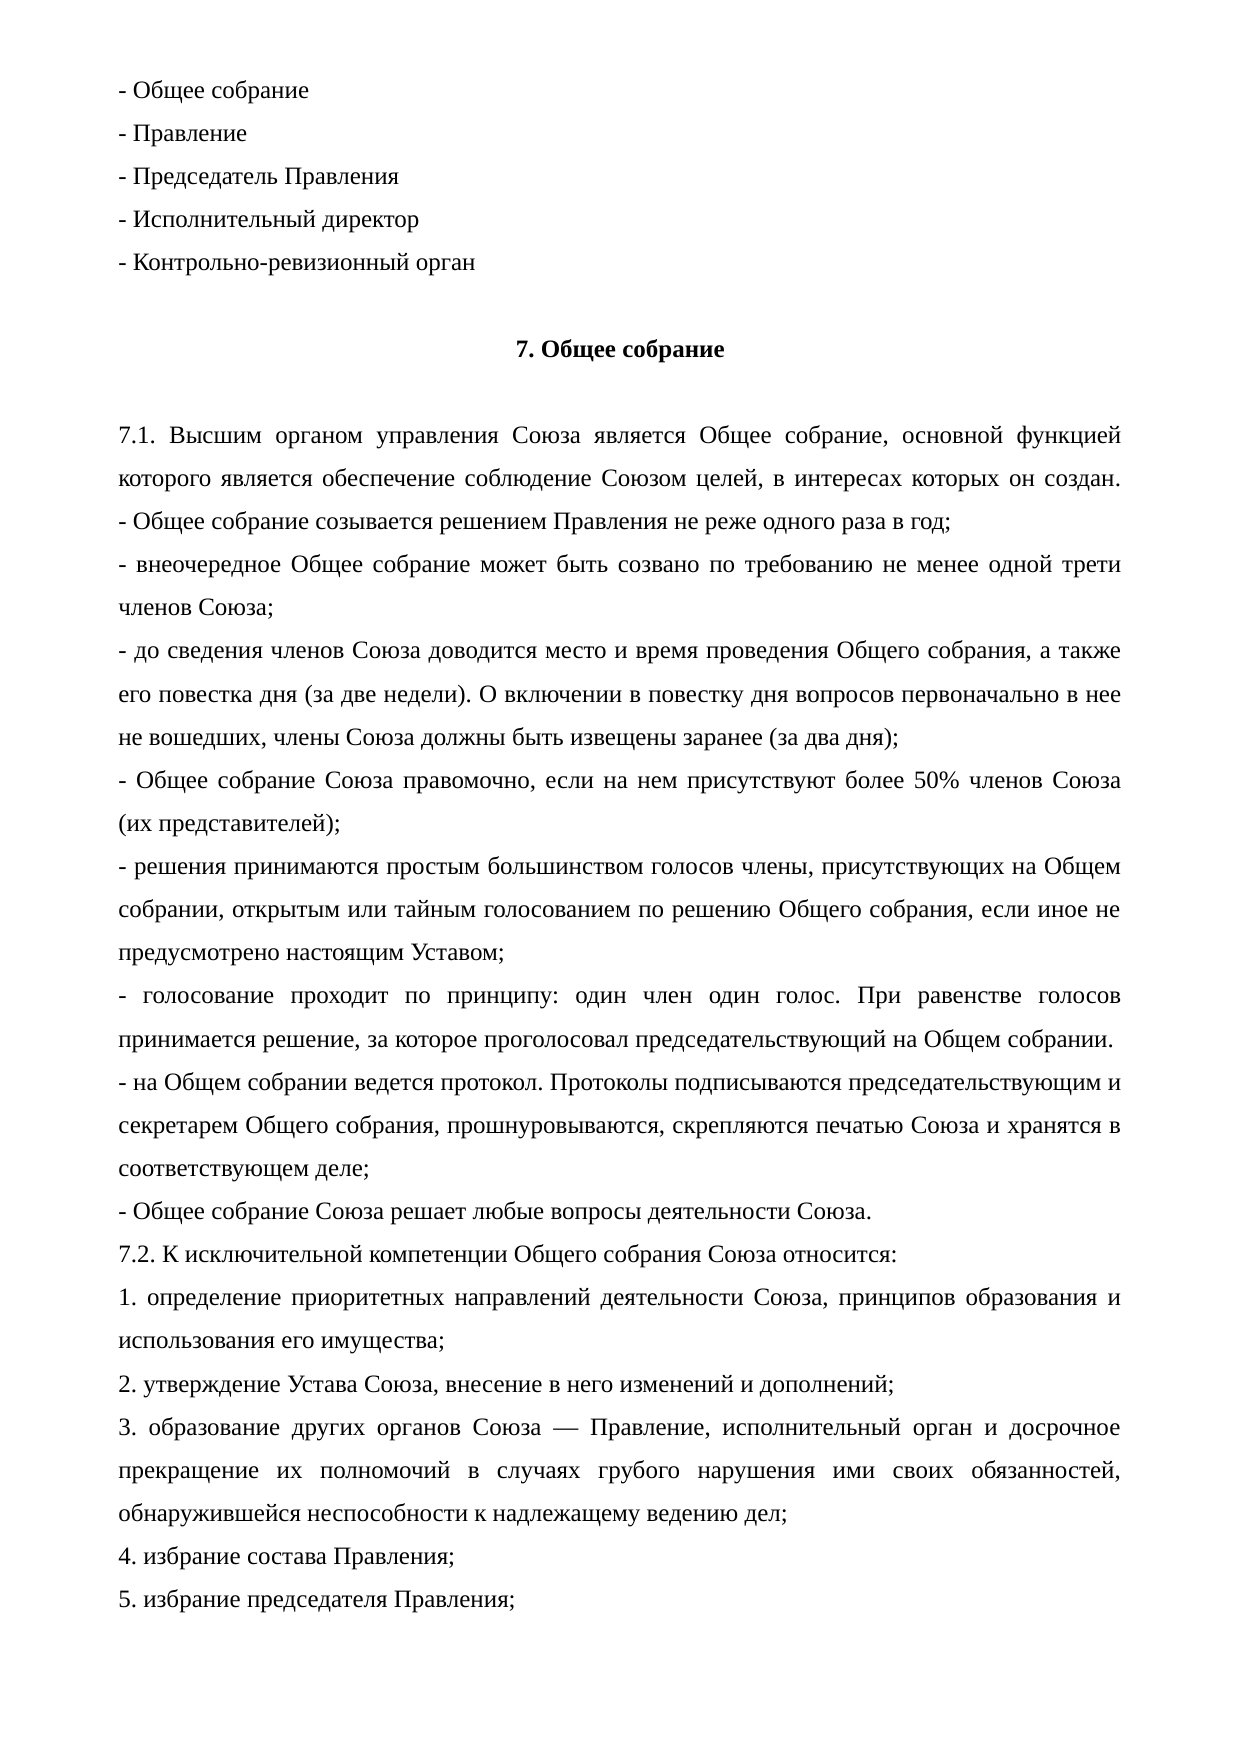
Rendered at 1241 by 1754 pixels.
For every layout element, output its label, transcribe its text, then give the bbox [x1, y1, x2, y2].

text - Общее собрание Союза решает любые вопросы деятельности Союза. [118, 1196, 1122, 1225]
text - Общее собрание [118, 75, 1122, 104]
text 2. утверждение Устава Союза, внесение в него изменений и дополнений; [118, 1369, 1122, 1397]
text - внеочередное Общее собрание может быть созвано по требованию не менее одной трети членов Союза; [118, 549, 1122, 621]
text 4. избрание состава Правления; [118, 1541, 1122, 1570]
text - Исполнительный директор [118, 204, 1122, 233]
text - Председатель Правления [118, 161, 1122, 190]
text 3. образование других органов Союза — Правление, исполнительный орган и досрочное прекращение их полномочий в случаях грубого нарушения ими своих обязанностей, обнаружившейся неспособности к надлежащему ведению дел; [118, 1412, 1122, 1527]
text - до сведения членов Союза доводится место и время проведения Общего собрания, а также его повестка дня (за две недели). О включении в повестку дня вопросов первоначально в нее не вошедших, члены Союза должны быть извещены заранее (за два дня); [118, 636, 1122, 751]
text 7. Общее собрание [118, 334, 1122, 362]
text 1. определение приоритетных направлений деятельности Союза, принципов образования и использования его имущества; [118, 1282, 1122, 1354]
text - Общее собрание Союза правомочно, если на нем присутствуют более 50% членов Союза (их представителей); [118, 765, 1122, 837]
text - Контрольно-ревизионный орган [118, 247, 1122, 276]
text - решения принимаются простым большинством голосов члены, присутствующих на Общем собрании, открытым или тайным голосованием по решению Общего собрания, если иное не предусмотрено настоящим Уставом; [118, 851, 1122, 966]
text 5. избрание председателя Правления; [118, 1584, 1122, 1613]
text 7.1. Высшим органом управления Союза является Общее собрание, основной функцией которого является обеспечение соблюдение Союзом целей, в интересах которых он создан. - Общее собрание созывается решением Правления не реже одного раза в год; [118, 420, 1122, 535]
text - Правление [118, 118, 1122, 147]
text - голосование проходит по принципу: один член один голос. При равенстве голосов принимается решение, за которое проголосовал председательствующий на Общем собрании. - на Общем собрании ведется протокол. Протоколы подписываются председательствующим и секретарем Общего собрания, прошнуровываются, скрепляются печатью Союза и хранятся в соответствующем деле; [118, 981, 1122, 1182]
text 7.2. К исключительной компетенции Общего собрания Союза относится: [118, 1239, 1122, 1268]
